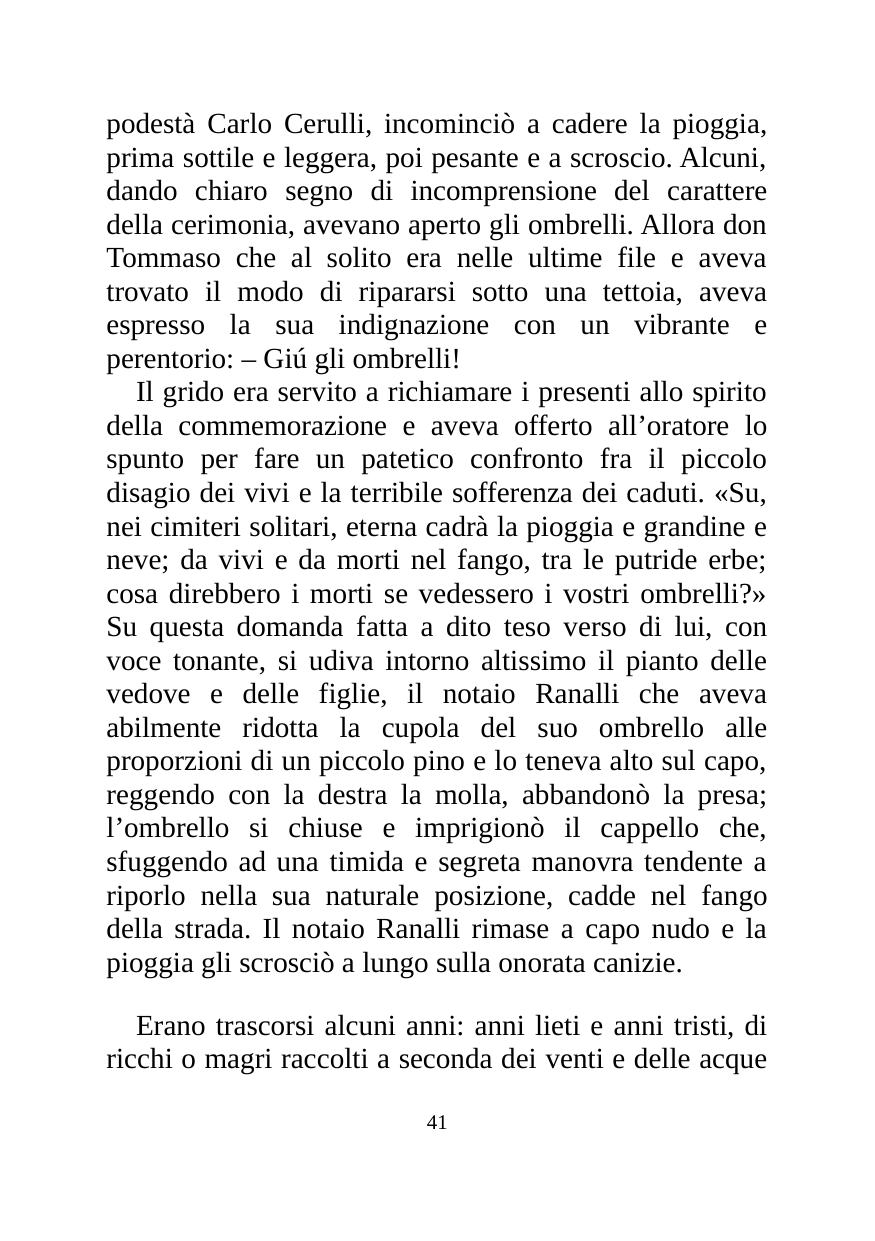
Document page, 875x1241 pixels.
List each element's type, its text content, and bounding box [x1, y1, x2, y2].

text Il grido era servito a richiamare i presenti allo spirito della commemorazione e aveva offerto all’oratore lo spunto per fare un patetico confronto fra il piccolo disagio dei vivi e la terribile sofferenza dei caduti. «Su, nei cimiteri solitari, eterna cadrà la pioggia e grandine e neve; da vivi e da morti nel fango, tra le putride erbe; cosa direbbero i morti se vedessero i vostri ombrelli?» Su questa domanda fatta a dito teso verso di lui, con voce tonante, si udiva intorno altissimo il pianto delle vedove e delle figlie, il notaio Ranalli che aveva abilmente ridotta la cupola del suo ombrello alle proporzioni di un piccolo pino e lo teneva alto sul capo, reggendo con la destra la molla, abbandonò la presa; l’ombrello si chiuse e imprigionò il cappello che, sfuggendo ad una timida e segreta manovra tendente a riporlo nella sua naturale posizione, cadde nel fango della strada. Il notaio Ranalli rimase a capo nudo e la pioggia gli scrosciò a lungo sulla onorata canizie. [106, 374, 768, 978]
text podestà Carlo Cerulli, incominciò a cadere la pioggia, prima sottile e leggera, poi pesante e a scroscio. Alcuni, dando chiaro segno di incomprensione del carattere della cerimonia, avevano aperto gli ombrelli. Allora don Tommaso che al solito era nelle ultime file e aveva trovato il modo di ripararsi sotto una tettoia, aveva espresso la sua indignazione con un vibrante e perentorio: – Giú gli ombrelli! [106, 106, 768, 374]
text Erano trascorsi alcuni anni: anni lieti e anni tristi, di ricchi o magri raccolti a seconda dei venti e delle acque [106, 1008, 768, 1075]
